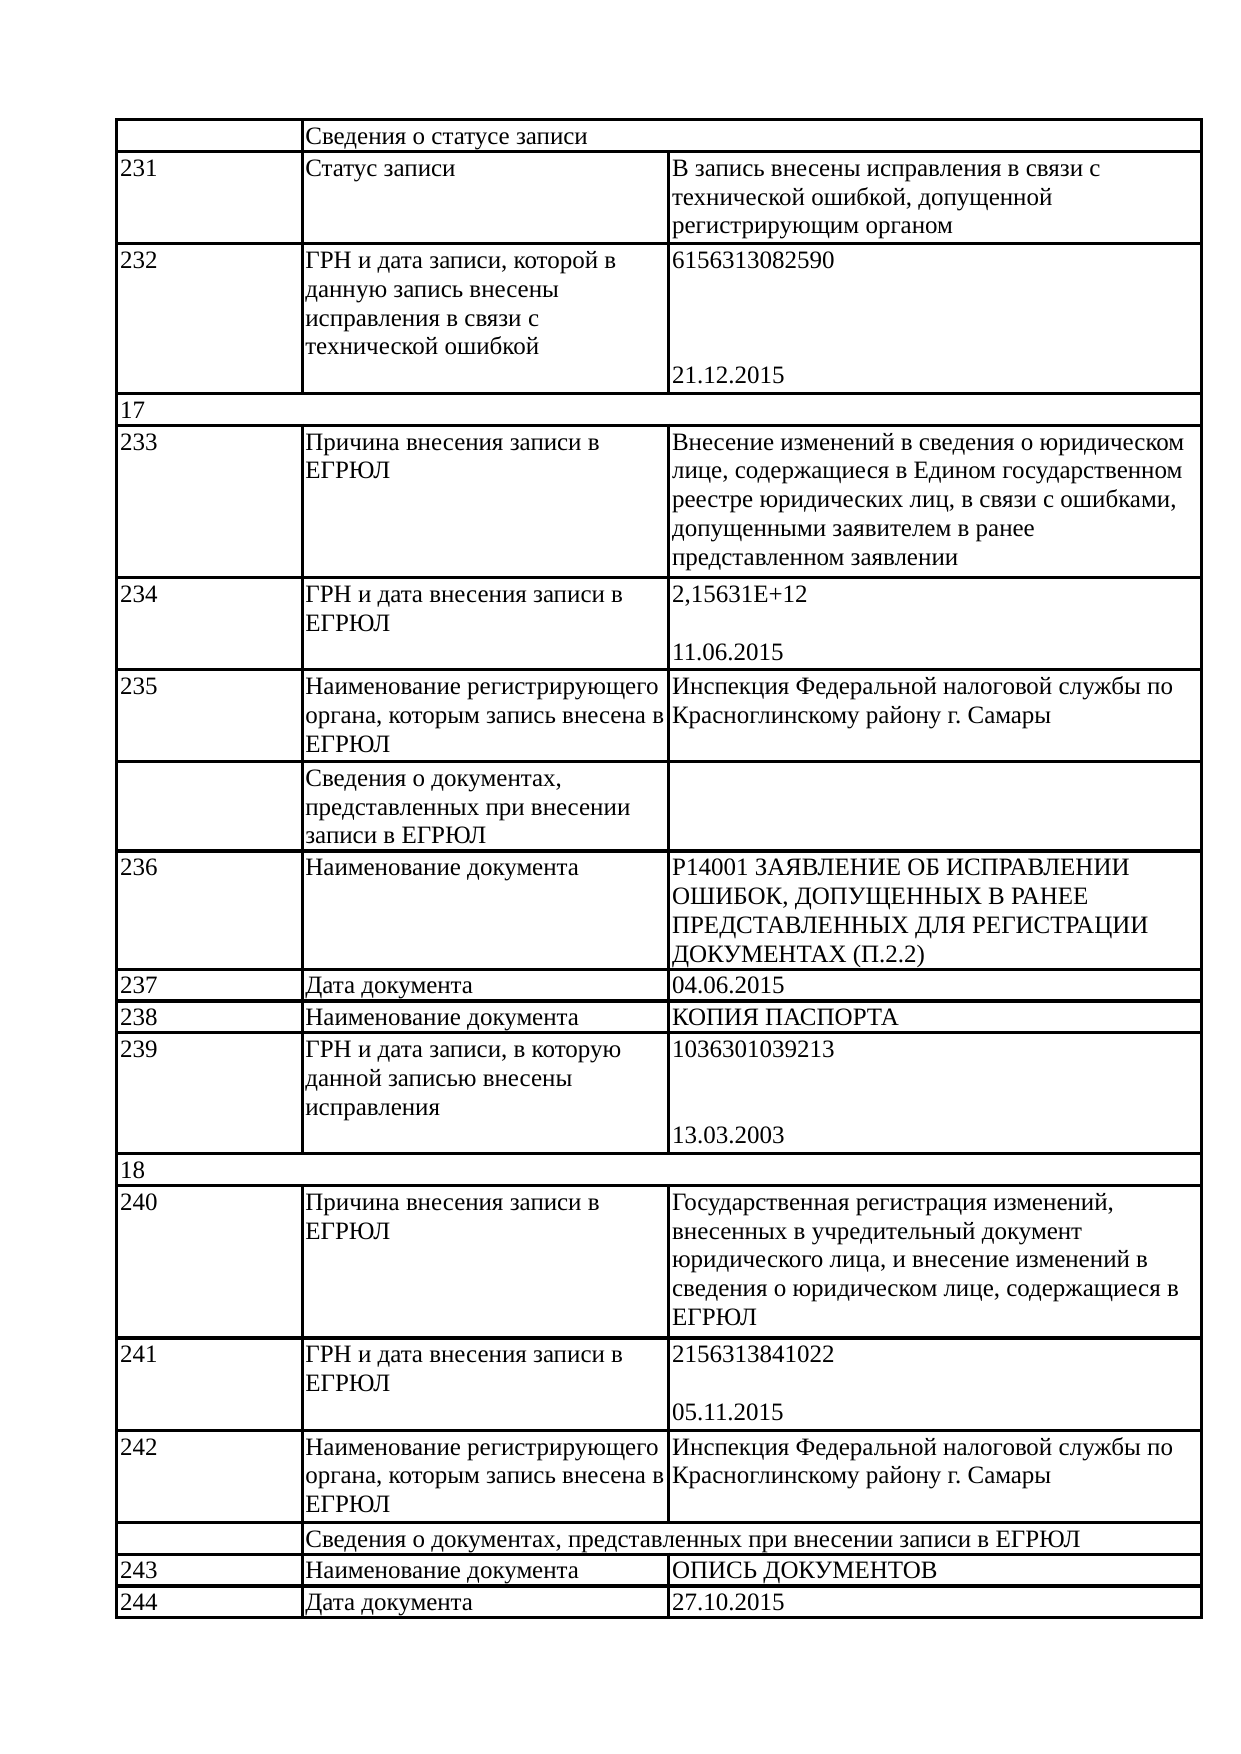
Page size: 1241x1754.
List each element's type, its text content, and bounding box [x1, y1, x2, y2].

table_cell 243 [118, 1556, 301, 1584]
table_cell [304, 637, 667, 668]
table_cell [118, 1524, 301, 1552]
table_cell ГРН и дата внесения записи в ЕГРЮЛ [304, 579, 667, 637]
table_cell 242 [118, 1432, 301, 1521]
table_cell Сведения о документах, представленных при внесении записи в ЕГРЮЛ [304, 1524, 1200, 1552]
table_cell ГРН и дата записи, в которую данной записью внесены исправления [304, 1034, 667, 1121]
table_cell 231 [118, 153, 301, 242]
table_cell 237 [118, 971, 301, 999]
table_cell 234 [118, 579, 301, 637]
table_cell [669, 395, 1200, 423]
table_cell 235 [118, 671, 301, 760]
table_cell 2156313841022 [670, 1340, 1200, 1397]
table_cell Сведения о документах, представленных при внесении записи в ЕГРЮЛ [304, 763, 667, 849]
table_cell Наименование документа [304, 853, 667, 967]
table_cell [118, 763, 301, 849]
table_cell [118, 360, 301, 392]
table_cell 04.06.2015 [670, 971, 1200, 999]
table_cell 239 [118, 1034, 301, 1121]
table_header [118, 121, 301, 150]
table_header Сведения о статусе записи [304, 121, 669, 150]
table_cell ОПИСЬ ДОКУМЕНТОВ [670, 1556, 1200, 1584]
table_cell 6156313082590 [670, 245, 1200, 360]
table_cell 2,15631E+12 [670, 579, 1200, 637]
table_cell Наименование документа [304, 1003, 667, 1031]
table_cell [118, 1397, 301, 1428]
table_cell 21.12.2015 [670, 360, 1200, 392]
table_cell 11.06.2015 [670, 637, 1200, 668]
table_cell 27.10.2015 [670, 1588, 1200, 1616]
table_cell [118, 1121, 301, 1152]
table_cell [302, 395, 669, 423]
table_cell [302, 1155, 669, 1184]
table_cell ГРН и дата записи, которой в данную запись внесены исправления в связи с технической ошибкой [304, 245, 667, 360]
table_cell Дата документа [304, 971, 667, 999]
table_cell Статус записи [304, 153, 667, 242]
table_cell Внесение изменений в сведения о юридическом лице, содержащиеся в Едином государственном реестре юридических лиц, в связи с ошибками, допущенными заявителем в ранее представленном заявлении [670, 427, 1200, 576]
table_cell [670, 763, 1200, 849]
table_cell 241 [118, 1340, 301, 1397]
table_cell Инспекция Федеральной налоговой службы по Красноглинскому району г. Самары [670, 1432, 1200, 1521]
table_cell Дата документа [304, 1588, 667, 1616]
table_cell [304, 1121, 667, 1152]
table_cell [304, 1397, 667, 1428]
table_cell Наименование регистрирующего органа, которым запись внесена в ЕГРЮЛ [304, 1432, 667, 1521]
table_cell КОПИЯ ПАСПОРТА [670, 1003, 1200, 1031]
table_cell 244 [118, 1588, 301, 1616]
table_cell Наименование регистрирующего органа, которым запись внесена в ЕГРЮЛ [304, 671, 667, 760]
table_cell Государственная регистрация изменений, внесенных в учредительный документ юридического лица, и внесение изменений в сведения о юридическом лице, содержащиеся в ЕГРЮЛ [670, 1187, 1200, 1336]
table_header [669, 121, 1200, 150]
table_cell [669, 1155, 1200, 1184]
table_cell 238 [118, 1003, 301, 1031]
table_cell 233 [118, 427, 301, 576]
table_cell 13.03.2003 [670, 1121, 1200, 1152]
table_cell ГРН и дата внесения записи в ЕГРЮЛ [304, 1340, 667, 1397]
table_cell 05.11.2015 [670, 1397, 1200, 1428]
table_cell 18 [118, 1155, 302, 1184]
table_cell 17 [118, 395, 302, 423]
table_cell [118, 637, 301, 668]
table_cell Причина внесения записи в ЕГРЮЛ [304, 1187, 667, 1336]
table_cell Р14001 ЗАЯВЛЕНИЕ ОБ ИСПРАВЛЕНИИ ОШИБОК, ДОПУЩЕННЫХ В РАНЕЕ ПРЕДСТАВЛЕННЫХ ДЛЯ РЕГИСТРАЦИИ ДОКУМЕНТАХ (П.2.2) [670, 853, 1200, 967]
table_cell Причина внесения записи в ЕГРЮЛ [304, 427, 667, 576]
table_cell Наименование документа [304, 1556, 667, 1584]
table_cell В запись внесены исправления в связи с технической ошибкой, допущенной регистрирующим органом [670, 153, 1200, 242]
table_cell 232 [118, 245, 301, 360]
table_cell 240 [118, 1187, 301, 1336]
table_cell Инспекция Федеральной налоговой службы по Красноглинскому району г. Самары [670, 671, 1200, 760]
table_cell 1036301039213 [670, 1034, 1200, 1121]
table_cell [304, 360, 667, 392]
table_cell 236 [118, 853, 301, 967]
